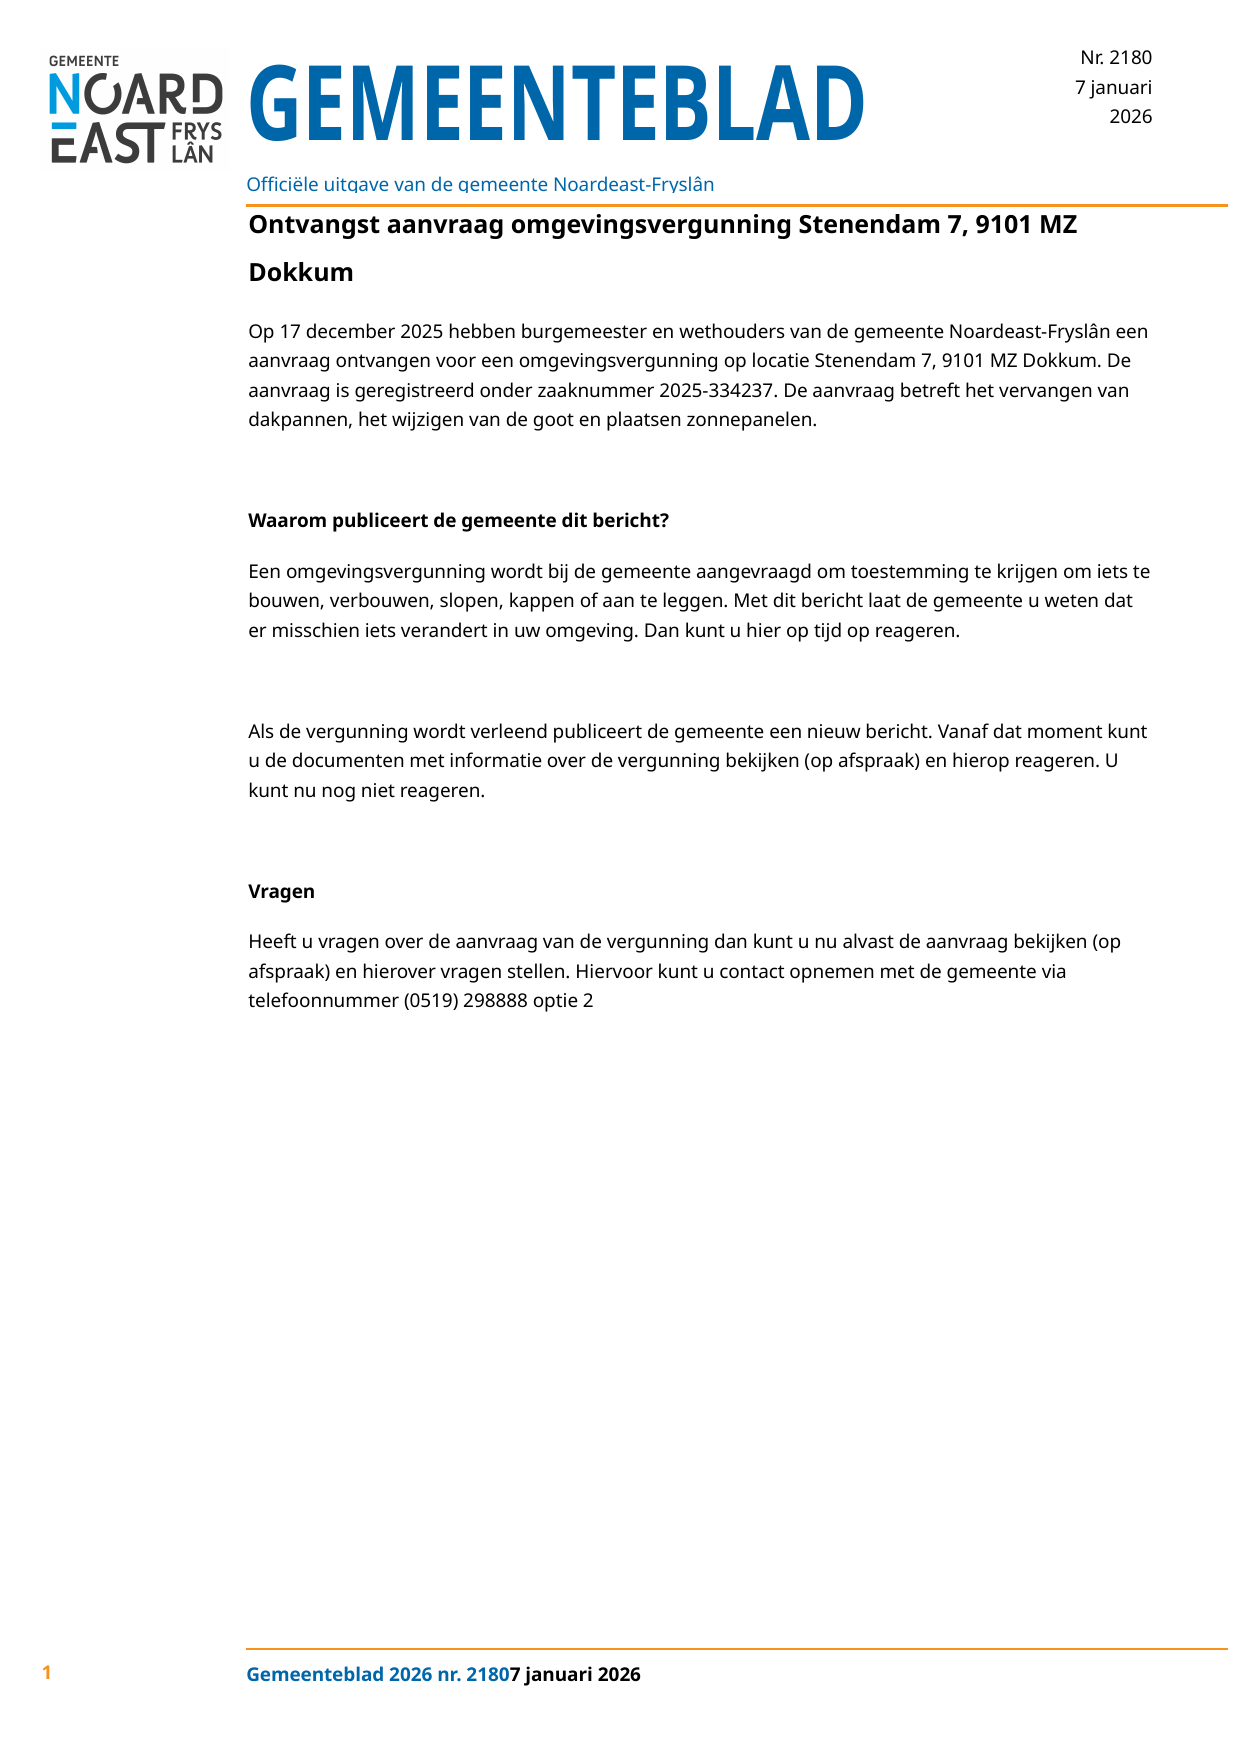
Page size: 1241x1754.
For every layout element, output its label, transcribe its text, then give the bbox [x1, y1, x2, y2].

text Heeft u vragen over de aanvraag van de vergunning dan kunt u nu alvast de aanvraag bekijken (op afspraak) en hierover vragen stellen. Hiervoor kunt u contact opnemen met de gemeente via telefoonnummer (0519) 298888 optie 2 [248, 928, 1152, 1013]
picture [41, 47, 231, 172]
text Op 17 december 2025 hebben burgemeester en wethouders van de gemeente Noardeast-Fryslân een aanvraag ontvangen voor een omgevingsvergunning op locatie Stenendam 7, 9101 MZ Dokkum. De aanvraag is geregistreerd onder zaaknummer 2025-334237. De aanvraag betreft het vervangen van dakpannen, het wijzigen van de goot en plaatsen zonnepanelen. [248, 318, 1152, 432]
text Als de vergunning wordt verleend publiceert de gemeente een nieuw bericht. Vanaf dat moment kunt u de documenten met informatie over de vergunning bekijken (op afspraak) en hierop reageren. U kunt nu nog niet reageren. [248, 718, 1152, 803]
text Een omgevingsvergunning wordt bij de gemeente aangevraagd om toestemming te krijgen om iets te bouwen, verbouwen, slopen, kappen of aan te leggen. Met dit bericht laat de gemeente u weten dat er misschien iets verandert in uw omgeving. Dan kunt u hier op tijd op reageren. [248, 558, 1152, 643]
text Ontvangst aanvraag omgevingsvergunning Stenendam 7, 9101 MZ Dokkum [248, 207, 1152, 288]
text Vragen [248, 878, 1152, 904]
text Waarom publiceert de gemeente dit bericht? [248, 507, 1152, 533]
